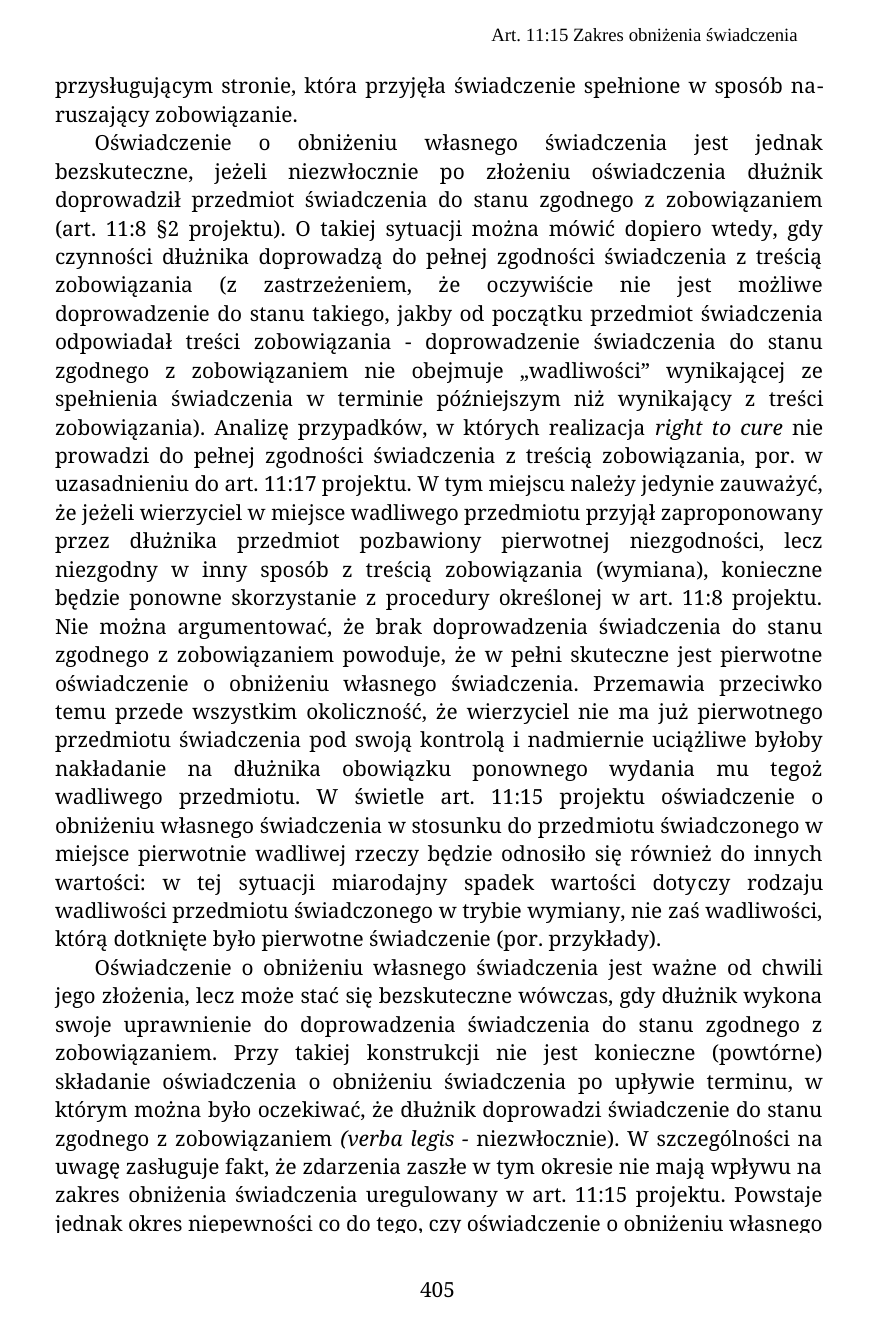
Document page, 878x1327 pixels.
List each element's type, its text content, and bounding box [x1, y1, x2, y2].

text Art. 11:15 Zakres obniżenia świadczenia [491, 23, 820, 45]
text Oświadczenie o obniżeniu własnego świadczenia jest ważne od chwili jego złożenia, lecz może stać się bezskuteczne wówczas, gdy dłużnik wykona swoje uprawnienie do doprowadzenia świadczenia do stanu zgodnego z zobo­wiązaniem. Przy takiej konstrukcji nie jest konieczne (powtórne) składanie oświadczenia o obniżeniu świadczenia po upływie terminu, w którym moż­na było oczekiwać, że dłużnik doprowadzi świadczenie do stanu zgodnego z zobowiązaniem (verba legis - niezwłocznie). W szczególności na uwagę za­sługuje fakt, że zdarzenia zaszłe w tym okresie nie mają wpływu na zakres obniżenia świadczenia uregulowany w art. 11:15 projektu. Powstaje jednak okres niepewności co do tego, czy oświadczenie o obniżeniu własnego świad­czenia wywoła zamierzone skutki i z tego względu realizacja wypływających z niego uprawnień może nastąpić dopiero po upływie terminu niezwłocz- ności; nawet wówczas należy przyjąć, że materialno-prawne skutki tego oświadczenia nastąpiły już z chwilą jego złożenia. W sytuacji natomiast, gdy doprowadzenie świadczenia do stanu zgodnego z zobowiązaniem nie jest możliwe lub pociąga za sobą nadmierne koszty, oświadczenie o obniżeniu własnego świadczenia nie może stać się bezskuteczne. Nie powstaje wówczas stan niepewności i roszczenia wynikające z oświadczenia o obniżeniu świad­ [55, 953, 823, 1232]
text Oświadczenie o obniżeniu własnego świadczenia jest jednak bezskuteczne, jeżeli niezwłocznie po złożeniu oświadczenia dłużnik doprowadził przedmiot świadczenia do stanu zgodnego z zobowiązaniem (art. 11:8 §2 projektu). O ta­kiej sytuacji można mówić dopiero wtedy, gdy czynności dłużnika doprowadzą do pełnej zgodności świadczenia z treścią zobowiązania (z zastrzeżeniem, że oczywiście nie jest możliwe doprowadzenie do stanu takiego, jakby od począt­ku przedmiot świadczenia odpowiadał treści zobowiązania - doprowadzenie świadczenia do stanu zgodnego z zobowiązaniem nie obejmuje „wadliwości” wynikającej ze spełnienia świadczenia w terminie późniejszym niż wynikają­cy z treści zobowiązania). Analizę przypadków, w których realizacja right to cure nie prowadzi do pełnej zgodności świadczenia z treścią zobowiązania, por. w uzasadnieniu do art. 11:17 projektu. W tym miejscu należy jedynie zauważyć, że jeżeli wierzyciel w miejsce wadliwego przedmiotu przyjął zaproponowany przez dłużnika przedmiot pozbawiony pierwotnej niezgodności, lecz niezgodny w inny sposób z treścią zobowiązania (wymiana), konieczne będzie ponowne skorzystanie z procedury określonej w art. 11:8 projektu. Nie można argumen­tować, że brak doprowadzenia świadczenia do stanu zgodnego z zobowiąza­niem powoduje, że w pełni skuteczne jest pierwotne oświadczenie o obniżeniu własnego świadczenia. Przemawia przeciwko temu przede wszystkim okolicz­ność, że wierzyciel nie ma już pierwotnego przedmiotu świadczenia pod swoją kontrolą i nadmiernie uciążliwe byłoby nakładanie na dłużnika obowiązku ponownego wydania mu tegoż wadliwego przedmiotu. W świetle art. 11:15 pro­jektu oświadczenie o obniżeniu własnego świadczenia w stosunku do przed­miotu świadczonego w miejsce pierwotnie wadliwej rzeczy będzie odnosiło się również do innych wartości: w tej sytuacji miarodajny spadek wartości doty­czy rodzaju wadliwości przedmiotu świadczonego w trybie wymiany, nie zaś wadliwości, którą dotknięte było pierwotne świadczenie (por. przykłady). [55, 128, 823, 953]
text 405 [420, 1276, 462, 1304]
text przysługującym stronie, która przyjęła świadczenie spełnione w sposób na­ruszający zobowiązanie. [55, 71, 823, 128]
